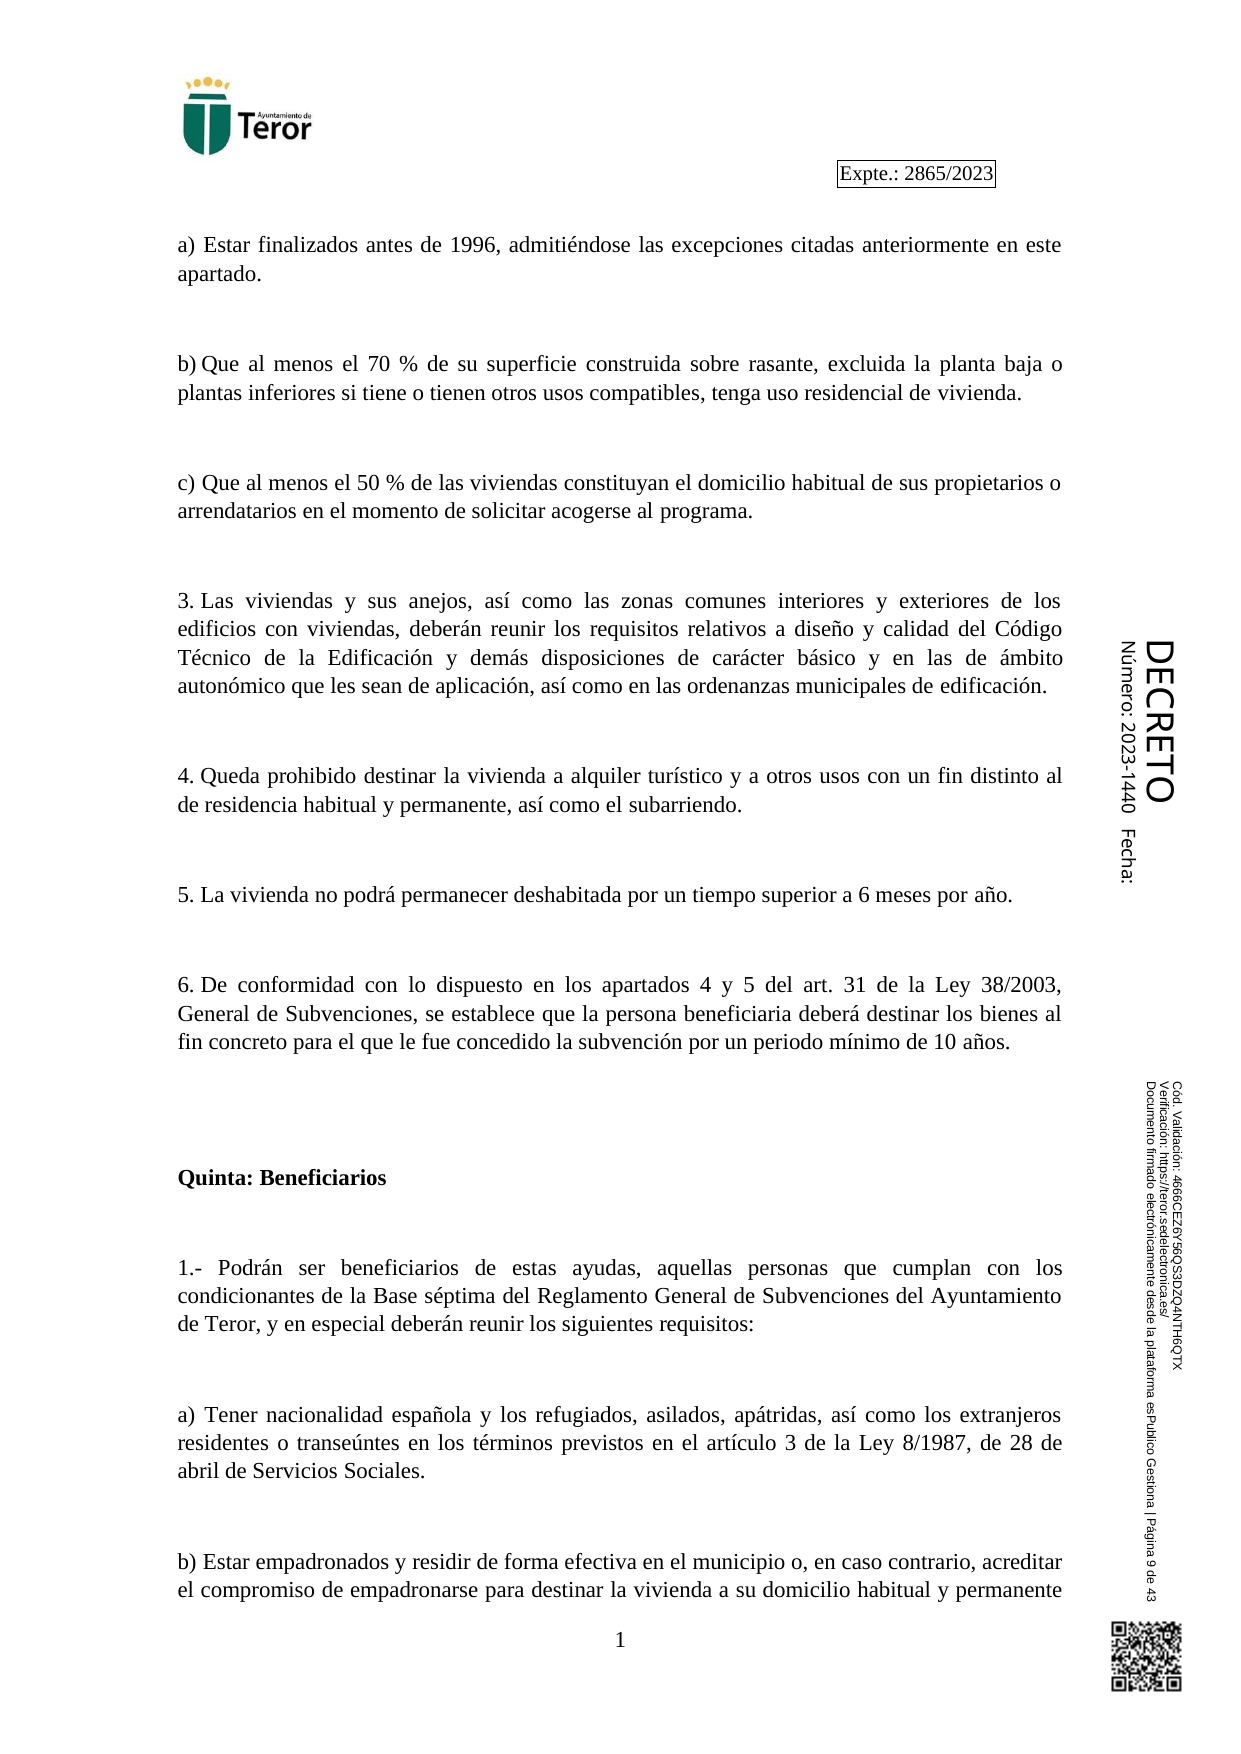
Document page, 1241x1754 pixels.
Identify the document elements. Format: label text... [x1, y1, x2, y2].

list Estar finalizados antes de 1996, admitiéndose las excepciones citadas anteriormente en este apartado. [177, 231, 1063, 286]
picture [1110, 1620, 1184, 1694]
list Cód. Validación: 4666CEZ6Y56QS3DZQ4NTH6QTX [1171, 1082, 1184, 1610]
list Tener nacionalidad española y los refugiados, asilados, apátridas, así como los extranjeros residentes o transeúntes en los términos previstos en el artículo 3 de la Ley 8/1987, de 28 de abril de Servicios Sociales. [177, 1401, 1063, 1484]
list Estar empadronados y residir de forma efectiva en el municipio o, en caso contrario, acreditar el compromiso de empadronarse para destinar la vivienda a su domicilio habitual y permanente o [177, 1548, 1063, 1603]
list Documento firmado electrónicamente desde la plataforma esPublico Gestiona | Página 9 de 43 [1145, 1082, 1158, 1610]
list De conformidad con lo dispuesto en los apartados 4 y 5 del art. 31 de la Ley 38/2003, General de Subvenciones, se establece que la persona beneficiaria deberá destinar los bienes al fin concreto para el que le fue concedido la subvención por un periodo mínimo de 10 años. [177, 971, 1063, 1054]
list Queda prohibido destinar la vivienda a alquiler turístico y a otros usos con un fin distinto al de residencia habitual y permanente, así como el subarriendo. [177, 762, 1063, 817]
subtitle Quinta: Beneficiarios [177, 1164, 1145, 1190]
list Número: 2023-1440 Fecha: 16/10/2023 [1117, 640, 1140, 983]
list DECRETO [1140, 638, 1183, 983]
text 1.- Podrán ser beneficiarios de estas ayudas, aquellas personas que cumplan con los condicionantes de la Base séptima del Reglamento General de Subvenciones del Ayuntamiento de Teror, y en especial deberán reunir los siguientes requisitos: [177, 1253, 1063, 1337]
list Que al menos el 70 % de su superficie construida sobre rasante, excluida la planta baja o plantas inferiores si tiene o tienen otros usos compatibles, tenga uso residencial de vivienda. [177, 350, 1063, 405]
picture [177, 73, 321, 162]
list Las viviendas y sus anejos, así como las zonas comunes interiores y exteriores de los edificios con viviendas, deberán reunir los requisitos relativos a diseño y calidad del Código Técnico de la Edificación y demás disposiciones de carácter básico y en las de ámbito autonómico que les sean de aplicación, así como en las ordenanzas municipales de edificación. [177, 587, 1063, 698]
list Que al menos el 50 % de las viviendas constituyan el domicilio habitual de sus propietarios o arrendatarios en el momento de solicitar acogerse al programa. [177, 469, 1063, 523]
list La vivienda no podrá permanecer deshabitada por un tiempo superior a 6 meses por año. [177, 881, 1117, 907]
list Verificación: https://teror.sedelectronica.es/ [1158, 1082, 1171, 1610]
